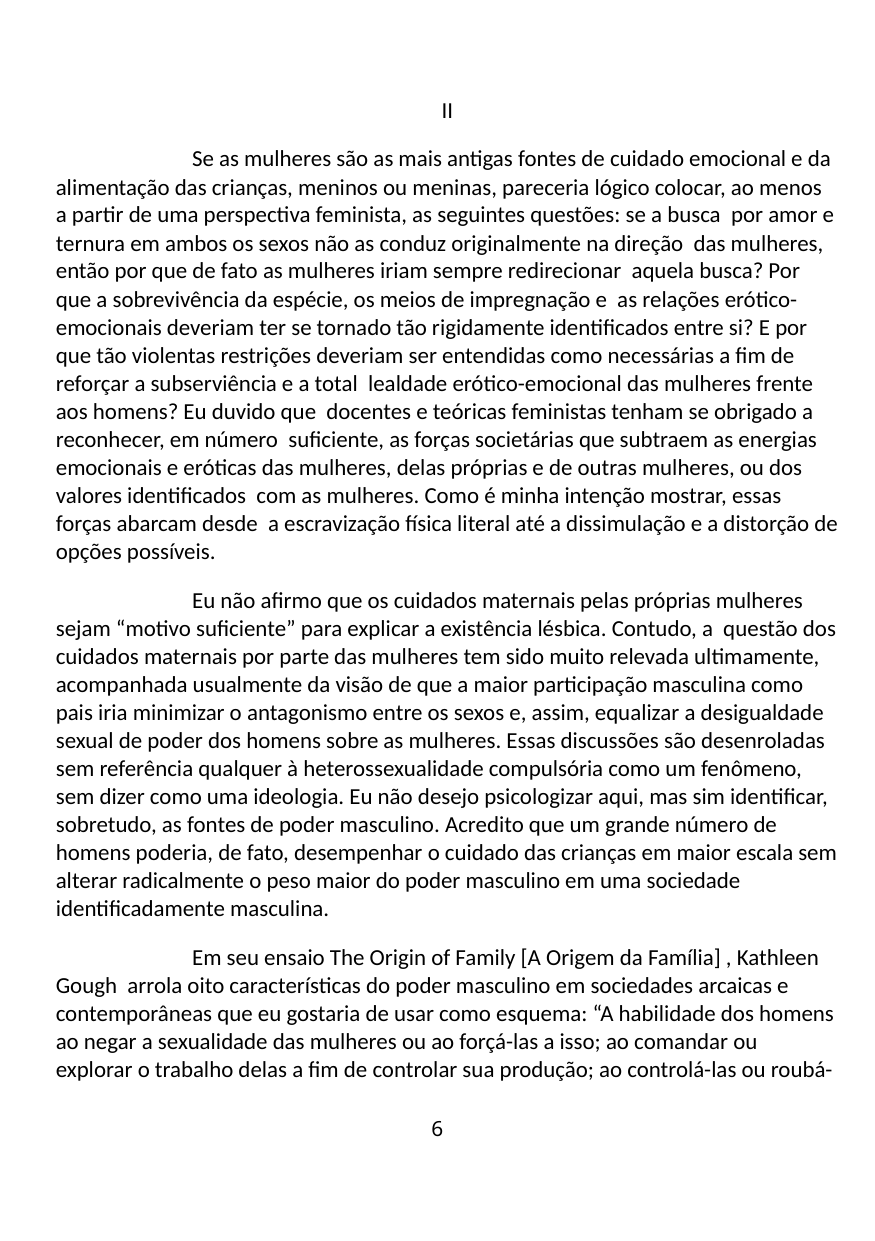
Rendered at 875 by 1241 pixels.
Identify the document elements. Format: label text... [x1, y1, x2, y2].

text Se as mulheres são as mais antigas fontes de cuidado emocional e da alimentação das crianças, meninos ou meninas, pareceria lógico colocar, ao menos a partir de uma perspectiva feminista, as seguintes questões: se a busca por amor e ternura em ambos os sexos não as conduz originalmente na direção das mulheres, então por que de fato as mulheres iriam sempre redirecionar aquela busca? Por que a sobrevivência da espécie, os meios de impregnação e as relações erótico-emocionais deveriam ter se tornado tão rigidamente identificados entre si? E por que tão violentas restrições deveriam ser entendidas como necessárias a fim de reforçar a subserviência e a total lealdade erótico-emocional das mulheres frente aos homens? Eu duvido que docentes e teóricas feministas tenham se obrigado a reconhecer, em número suficiente, as forças societárias que subtraem as energias emocionais e eróticas das mulheres, delas próprias e de outras mulheres, ou dos valores identificados com as mulheres. Como é minha intenção mostrar, essas forças abarcam desde a escravização física literal até a dissimulação e a distorção de opções possíveis. [56, 144, 839, 565]
text Em seu ensaio The Origin of Family [A Origem da Família] , Kathleen Gough arrola oito características do poder masculino em sociedades arcaicas e contemporâneas que eu gostaria de usar como esquema: “A habilidade dos homens ao negar a sexualidade das mulheres ou ao forçá-las a isso; ao comandar ou explorar o trabalho delas a fim de controlar sua produção; ao controlá-las ou roubá- [56, 943, 839, 1083]
text II [56, 96, 839, 124]
text Eu não afirmo que os cuidados maternais pelas próprias mulheres sejam “motivo suficiente” para explicar a existência lésbica. Contudo, a questão dos cuidados maternais por parte das mulheres tem sido muito relevada ultimamente, acompanhada usualmente da visão de que a maior participação masculina como pais iria minimizar o antagonismo entre os sexos e, assim, equalizar a desigualdade sexual de poder dos homens sobre as mulheres. Essas discussões são desenroladas sem referência qualquer à heterossexualidade compulsória como um fenômeno, sem dizer como uma ideologia. Eu não desejo psicologizar aqui, mas sim identificar, sobretudo, as fontes de poder masculino. Acredito que um grande número de homens poderia, de fato, desempenhar o cuidado das crianças em maior escala sem alterar radicalmente o peso maior do poder masculino em uma sociedade identificadamente masculina. [56, 586, 839, 922]
